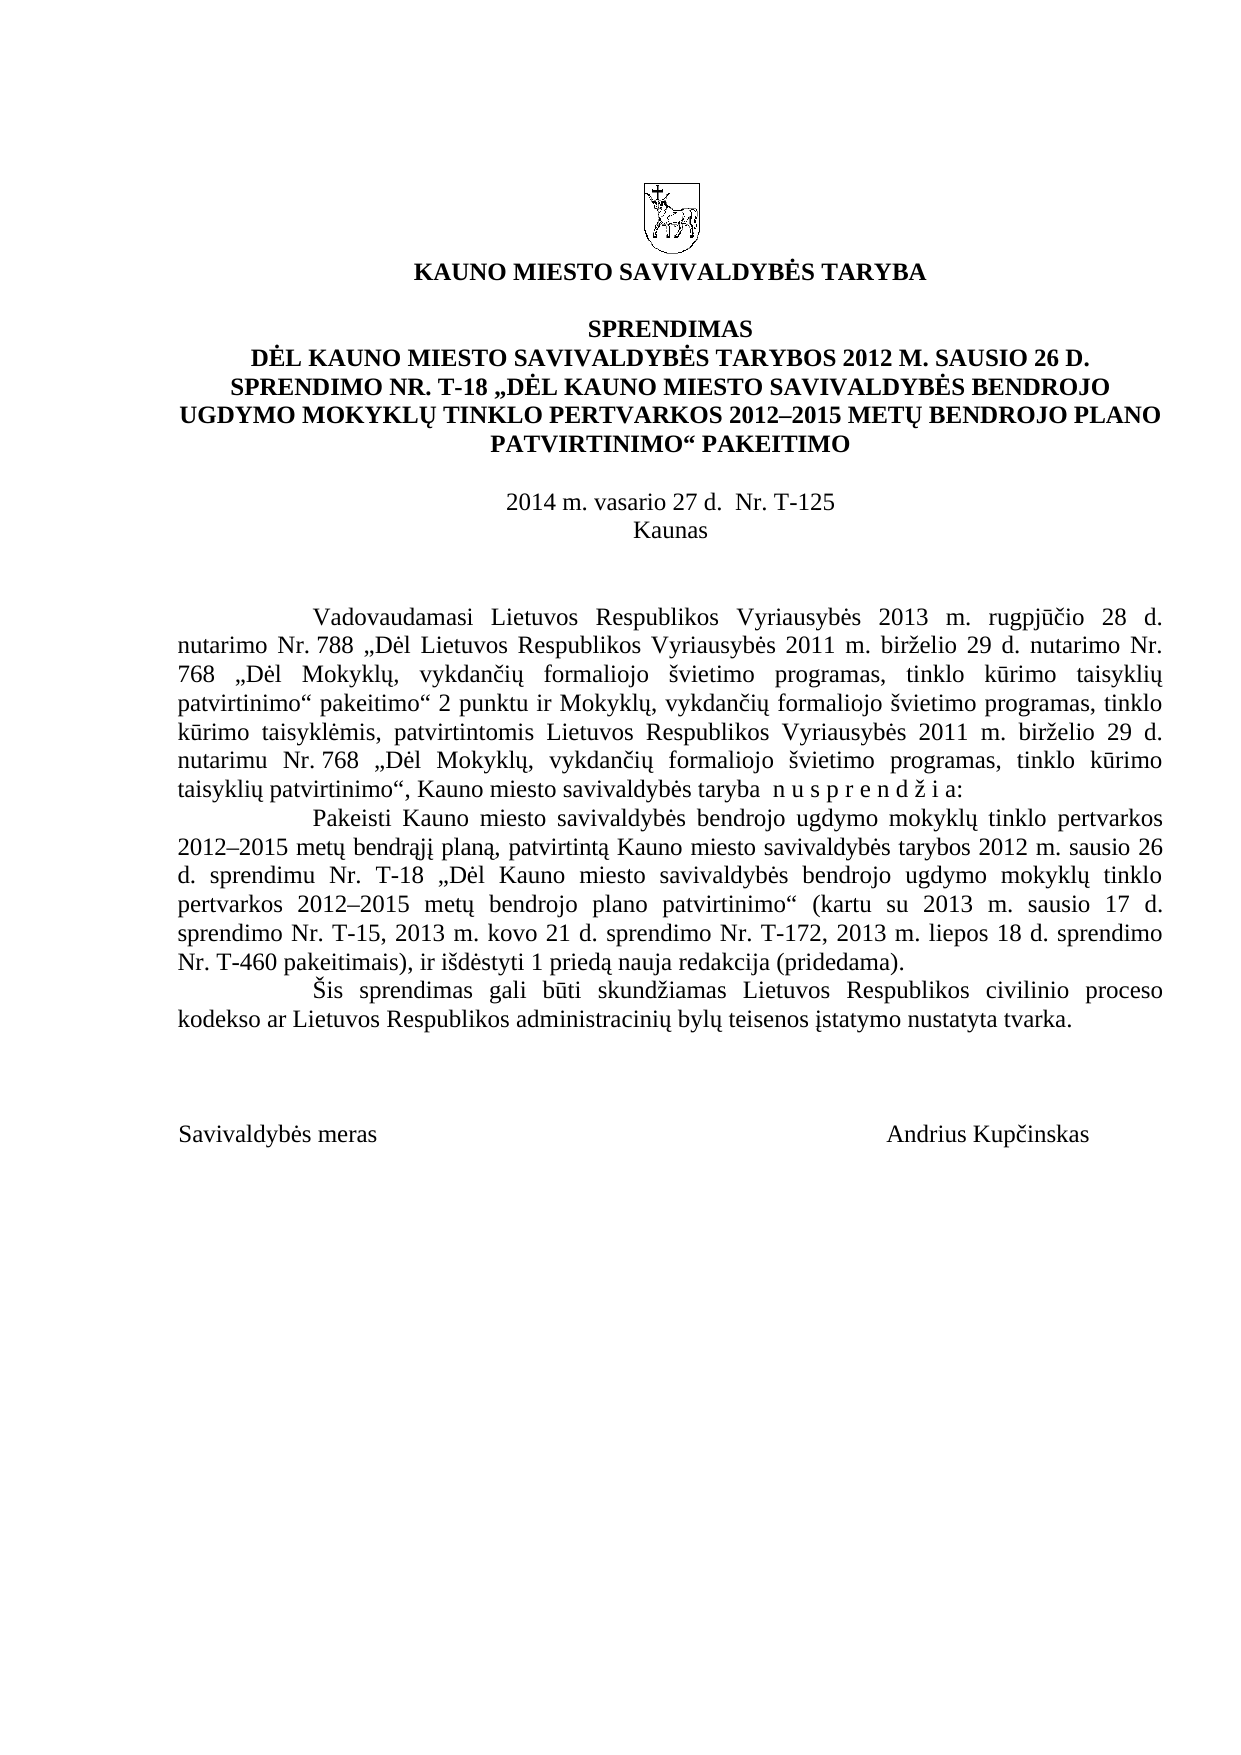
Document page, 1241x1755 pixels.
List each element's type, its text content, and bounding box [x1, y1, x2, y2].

text DĖL KAUNO MIESTO SAVIVALDYBĖS TARYBOS 2012 M. SAUSIO 26 D. SPRENDIMO NR. T-18 „DĖL KAUNO MIESTO SAVIVALDYBĖS BENDROJO UGDYMO MOKYKLŲ TINKLO PERTVARKOS 2012–2015 METŲ BENDROJO PLANO PATVIRTINIMO“ PAKEITIMO [177, 343, 1163, 458]
text Kaunas [177, 516, 1163, 544]
text Savivaldybės meras Andrius Kupčinskas [178, 1119, 1163, 1148]
text Šis sprendimas gali būti skundžiamas Lietuvos Respublikos civilinio proceso kodekso ar Lietuvos Respublikos administracinių bylų teisenos įstatymo nustatyta tvarka. [177, 976, 1163, 1033]
text KAUNO MIESTO SAVIVALDYBĖS TARYBA [177, 257, 1163, 286]
text Vadovaudamasi Lietuvos Respublikos Vyriausybės 2013 m. rugpjūčio 28 d. nutarimo Nr. 788 „Dėl Lietuvos Respublikos Vyriausybės 2011 m. birželio 29 d. nutarimo Nr. 768 „Dėl Mokyklų, vykdančių formaliojo švietimo programas, tinklo kūrimo taisyklių patvirtinimo“ pakeitimo“ 2 punktu ir Mokyklų, vykdančių formaliojo švietimo programas, tinklo kūrimo taisyklėmis, patvirtintomis Lietuvos Respublikos Vyriausybės 2011 m. birželio 29 d. nutarimu Nr. 768 „Dėl Mokyklų, vykdančių formaliojo švietimo programas, tinklo kūrimo taisyklių patvirtinimo“, Kauno miesto savivaldybės taryba n u s p r e n d ž i a: [177, 602, 1163, 803]
text Pakeisti Kauno miesto savivaldybės bendrojo ugdymo mokyklų tinklo pertvarkos 2012–2015 metų bendrąjį planą, patvirtintą Kauno miesto savivaldybės tarybos 2012 m. sausio 26 d. sprendimu Nr. T-18 „Dėl Kauno miesto savivaldybės bendrojo ugdymo mokyklų tinklo pertvarkos 2012–2015 metų bendrojo plano patvirtinimo“ (kartu su 2013 m. sausio 17 d. sprendimo Nr. T-15, 2013 m. kovo 21 d. sprendimo Nr. T-172, 2013 m. liepos 18 d. sprendimo Nr. T-460 pakeitimais), ir išdėstyti 1 priedą nauja redakcija (pridedama). [177, 803, 1163, 976]
text 2014 m. vasario 27 d. Nr. T-125 [177, 487, 1163, 516]
text SPRENDIMAS [177, 314, 1163, 343]
